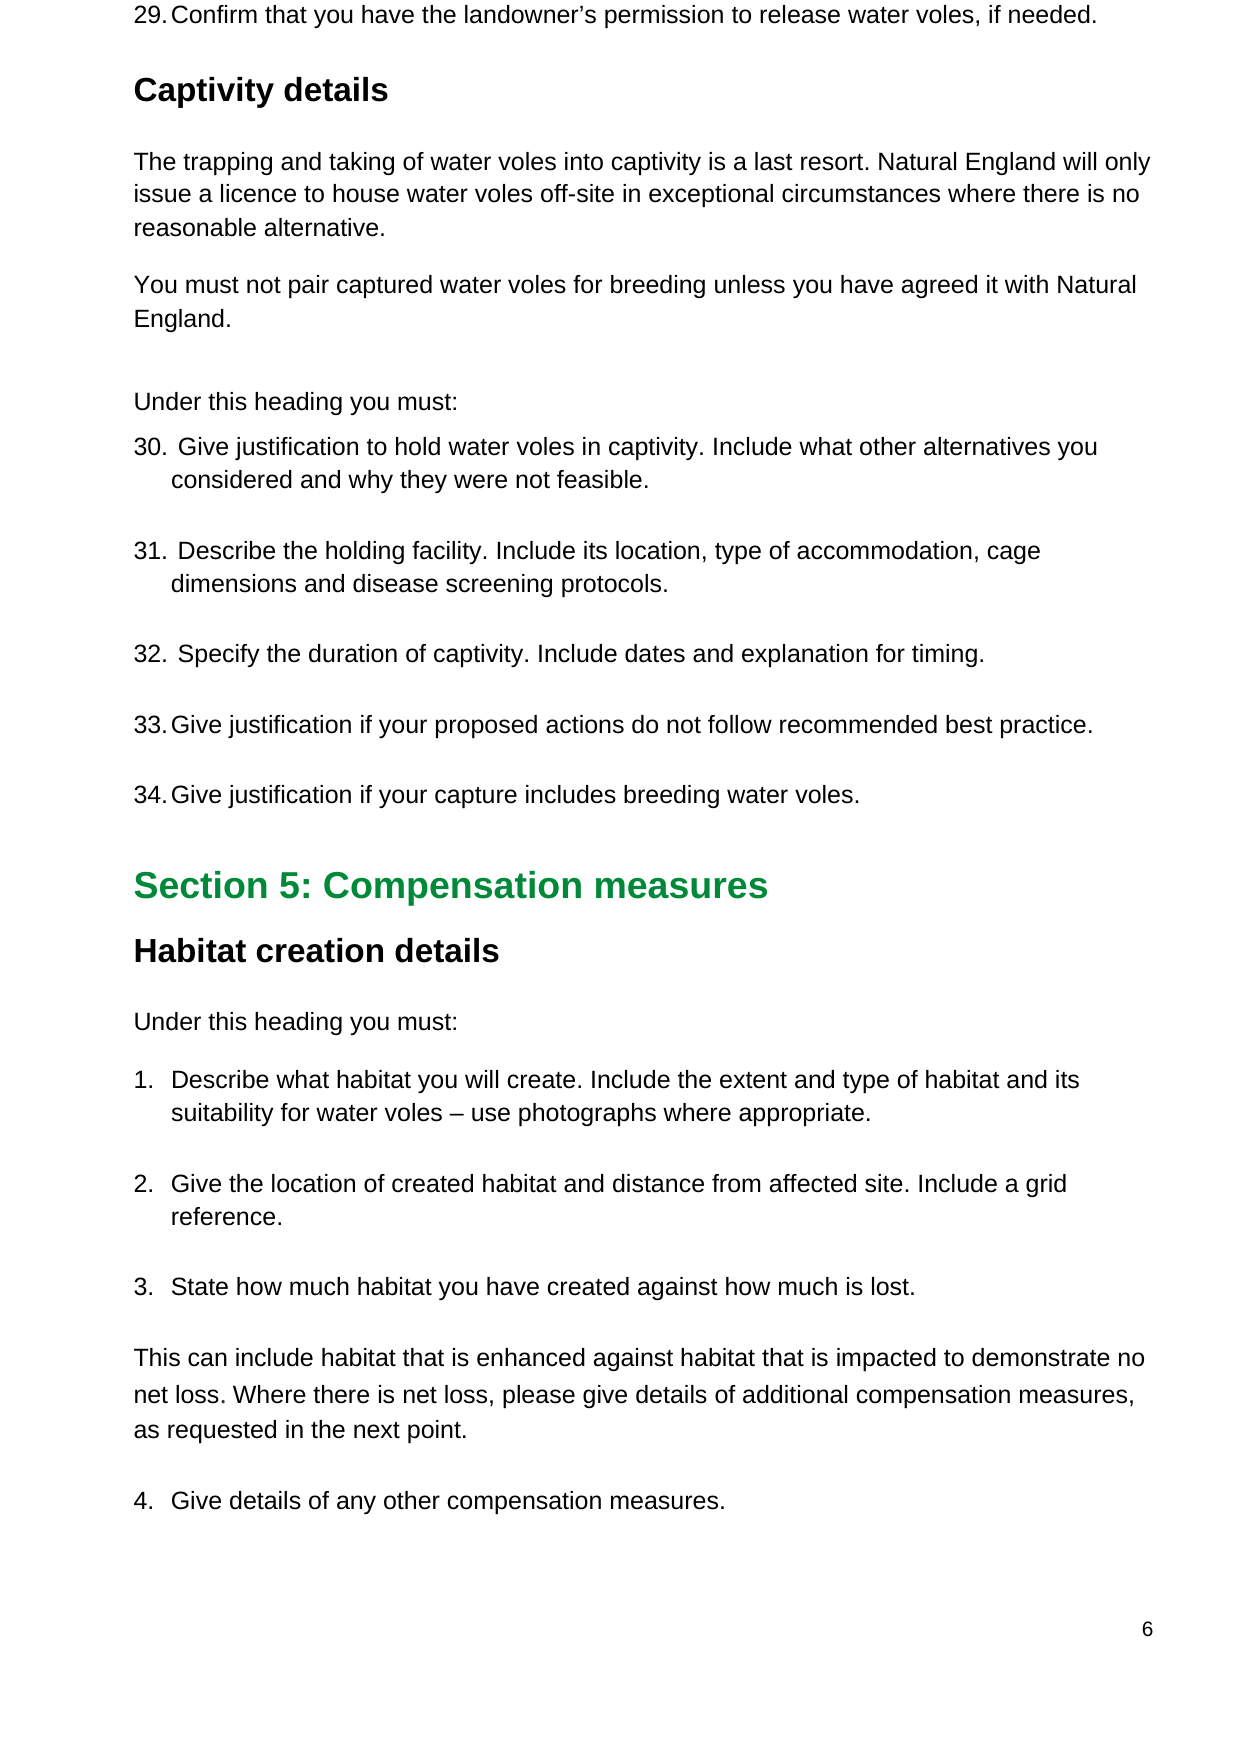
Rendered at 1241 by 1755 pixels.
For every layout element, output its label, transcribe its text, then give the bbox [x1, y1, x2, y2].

text The trapping and taking of water voles into captivity is a last resort. Natural England will only issue a licence to house water voles off-site in exceptional circumstances where there is no reasonable alternative. [133, 146, 1153, 241]
list Give details of any other compensation measures. [133, 1486, 1153, 1514]
list Give justification if your capture includes breeding water voles. [133, 780, 1153, 809]
list Specify the duration of captivity. Include dates and explanation for timing. [133, 639, 1153, 668]
list Give justification to hold water voles in captivity. Include what other alternatives you considered and why they were not feasible. [133, 432, 1153, 494]
text This can include habitat that is enhanced against habitat that is impacted to demonstrate no net loss. Where there is net loss, please give details of additional compensation measures, as requested in the next point. [133, 1343, 1153, 1444]
list Give the location of created habitat and distance from affected site. Include a grid reference. [133, 1169, 1153, 1231]
list State how much habitat you have created against how much is lost. [133, 1272, 1153, 1301]
text Under this heading you must: [133, 387, 1153, 415]
text Under this heading you must: [133, 1007, 1153, 1036]
subtitle Section 5: Compensation measures [133, 863, 1153, 906]
text You must not pair captured water voles for breeding unless you have agreed it with Natural England. [133, 271, 1153, 332]
list Give justification if your proposed actions do not follow recommended best practice. [133, 710, 1153, 738]
list Describe what habitat you will create. Include the extent and type of habitat and its suitability for water voles – use photographs where appropriate. [133, 1065, 1153, 1127]
list Confirm that you have the landowner’s permission to release water voles, if needed. [133, 0, 1153, 29]
subtitle Habitat creation details [133, 931, 1153, 970]
list Describe the holding facility. Include its location, type of accommodation, cage dimensions and disease screening protocols. [133, 536, 1153, 597]
subtitle Captivity details [133, 71, 1153, 109]
